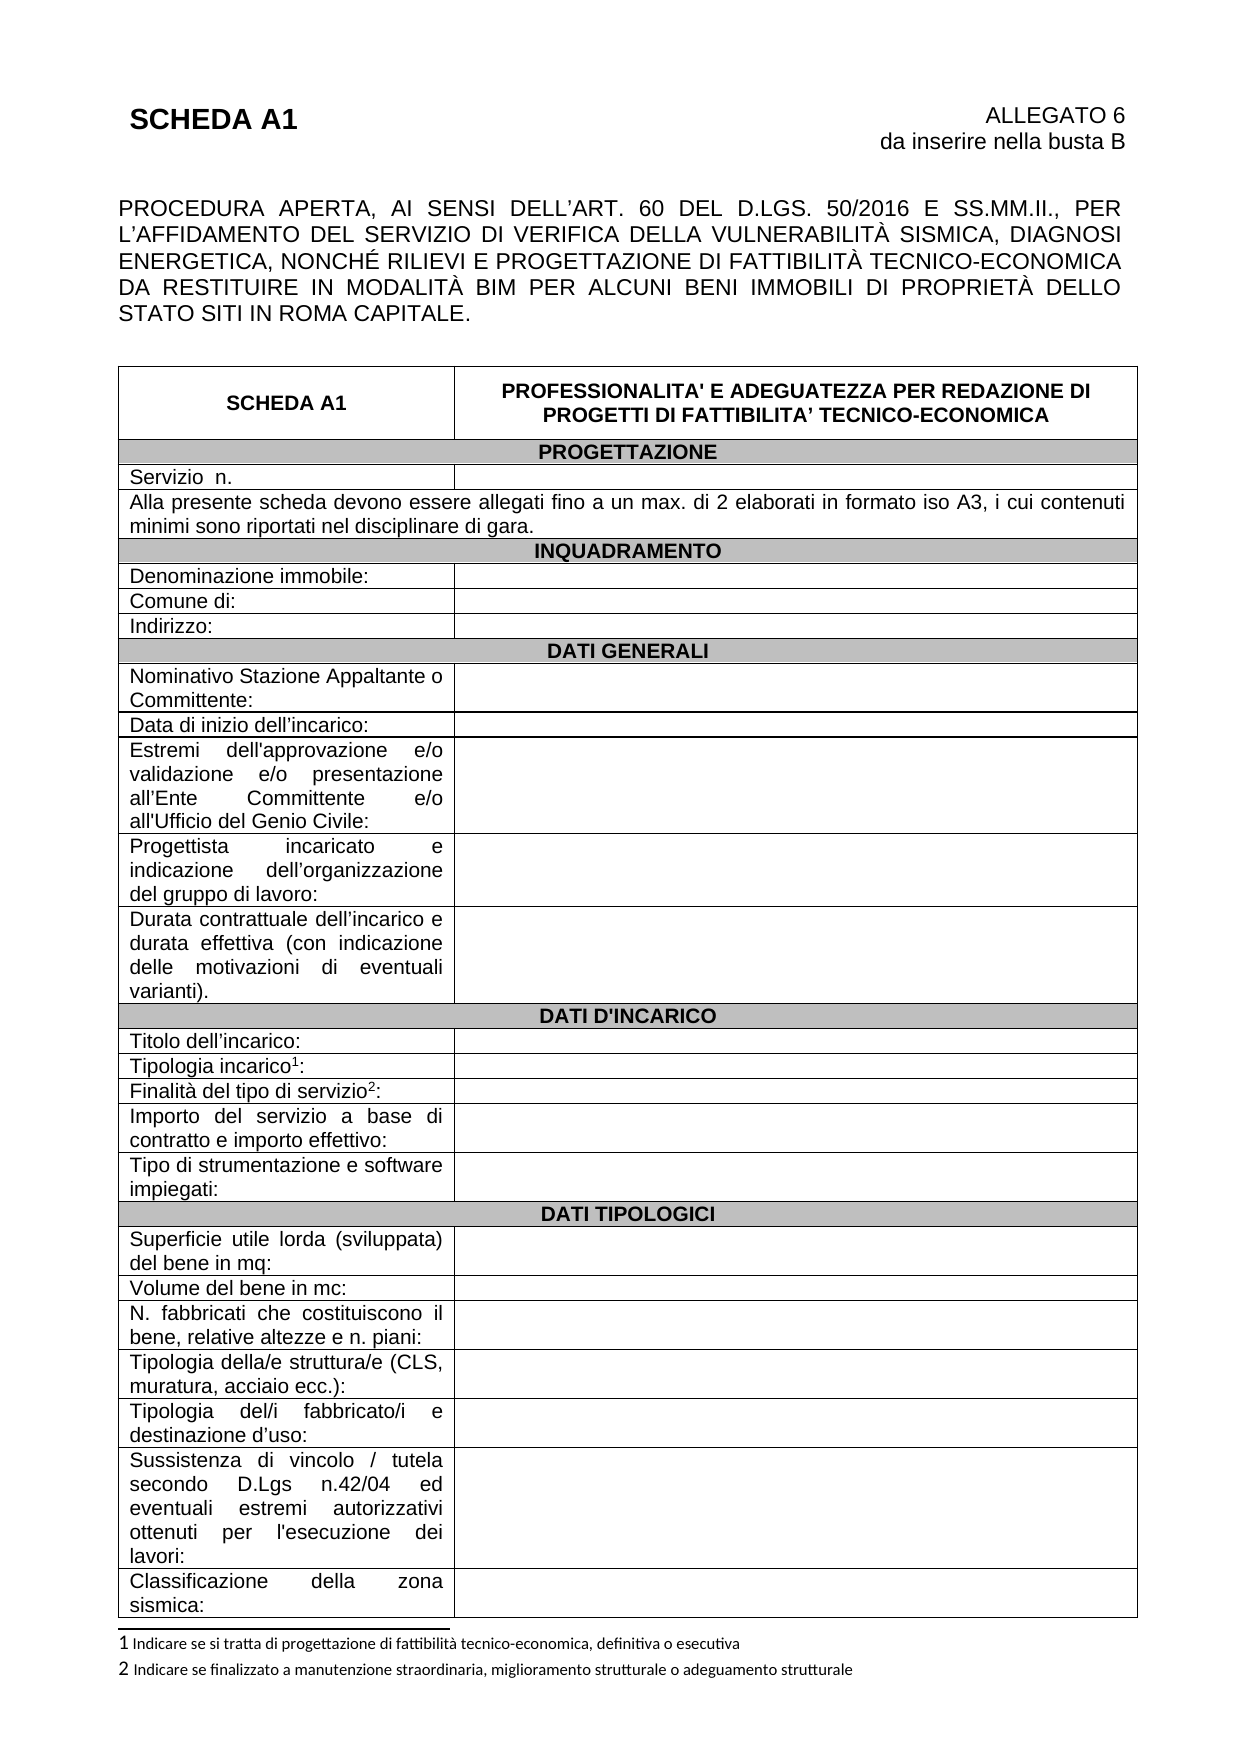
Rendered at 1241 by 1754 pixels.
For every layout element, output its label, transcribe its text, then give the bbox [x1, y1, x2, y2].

table_cell Servizio n. [119, 465, 454, 488]
table_cell [455, 664, 1137, 711]
table_cell Indirizzo: [119, 614, 454, 637]
table_cell N. fabbricati che costituiscono il bene, relative altezze e n. piani: [119, 1301, 454, 1349]
table_cell [455, 1448, 1137, 1568]
table_cell Tipologia della/e struttura/e (CLS, muratura, acciaio ecc.): [119, 1350, 454, 1398]
table_cell [455, 713, 1137, 736]
table_cell [455, 1569, 1137, 1617]
table_cell Progettista incaricato e indicazione dell’organizzazione del gruppo di lavoro: [119, 834, 454, 906]
table_cell Alla presente scheda devono essere allegati fino a un max. di 2 elaborati in formato iso A3, i cui contenuti minimi sono riportati nel disciplinare di gara. [119, 490, 1137, 537]
table_cell Superficie utile lorda (sviluppata) del bene in mq: [119, 1227, 454, 1275]
table_cell Tipologia del/i fabbricato/i e destinazione d’uso: [119, 1399, 454, 1447]
table_cell [455, 1276, 1137, 1300]
table_cell INQUADRAMENTO [119, 539, 1137, 562]
table_cell Comune di: [119, 589, 454, 612]
table_cell [455, 1227, 1137, 1275]
table_cell [455, 1399, 1137, 1447]
table_cell Volume del bene in mc: [119, 1276, 454, 1300]
table_cell Durata contrattuale dell’incarico e durata effettiva (con indicazione delle motivazioni di eventuali varianti). [119, 907, 454, 1003]
table_cell Importo del servizio a base di contratto e importo effettivo: [119, 1104, 454, 1152]
table_cell DATI TIPOLOGICI [119, 1202, 1137, 1226]
table_cell [455, 1079, 1137, 1103]
table_cell Tipo di strumentazione e software impiegati: [119, 1153, 454, 1201]
table_cell [455, 1350, 1137, 1398]
table_cell Estremi dell'approvazione e/o validazione e/o presentazione all’Ente Committente e/o all'Ufficio del Genio Civile: [119, 738, 454, 833]
table_cell [455, 465, 1137, 488]
table_header SCHEDA A1 [119, 367, 454, 438]
table_cell [455, 1153, 1137, 1201]
table_cell [455, 589, 1137, 612]
table_cell [455, 738, 1137, 833]
table_cell [455, 614, 1137, 637]
table_cell [455, 834, 1137, 906]
table_header PROFESSIONALITA' E ADEGUATEZZA PER REDAZIONE DI PROGETTI DI FATTIBILITA’ TECNICO-ECONOMICA [455, 367, 1137, 438]
table_cell [455, 1104, 1137, 1152]
table_cell PROGETTAZIONE [119, 440, 1137, 463]
table_cell Titolo dell’incarico: [119, 1029, 454, 1053]
table_cell Nominativo Stazione Appaltante o Committente: [119, 664, 454, 711]
table_cell Denominazione immobile: [119, 564, 454, 587]
table_cell DATI GENERALI [119, 639, 1137, 662]
table_cell Classificazione della zona sismica: [119, 1569, 454, 1617]
table_cell Data di inizio dell’incarico: [119, 713, 454, 736]
table_cell Sussistenza di vincolo / tutela secondo D.Lgs n.42/04 ed eventuali estremi autorizzativi ottenuti per l'esecuzione dei lavori: [119, 1448, 454, 1568]
table_cell [455, 1054, 1137, 1078]
table_cell [455, 1301, 1137, 1349]
table_cell Finalità del tipo di servizio: [119, 1079, 454, 1103]
table_cell [455, 564, 1137, 587]
table_cell [455, 1029, 1137, 1053]
table_cell DATI D'INCARICO [119, 1004, 1137, 1028]
table_cell [455, 907, 1137, 1003]
table_cell Tipologia incarico: [119, 1054, 454, 1078]
